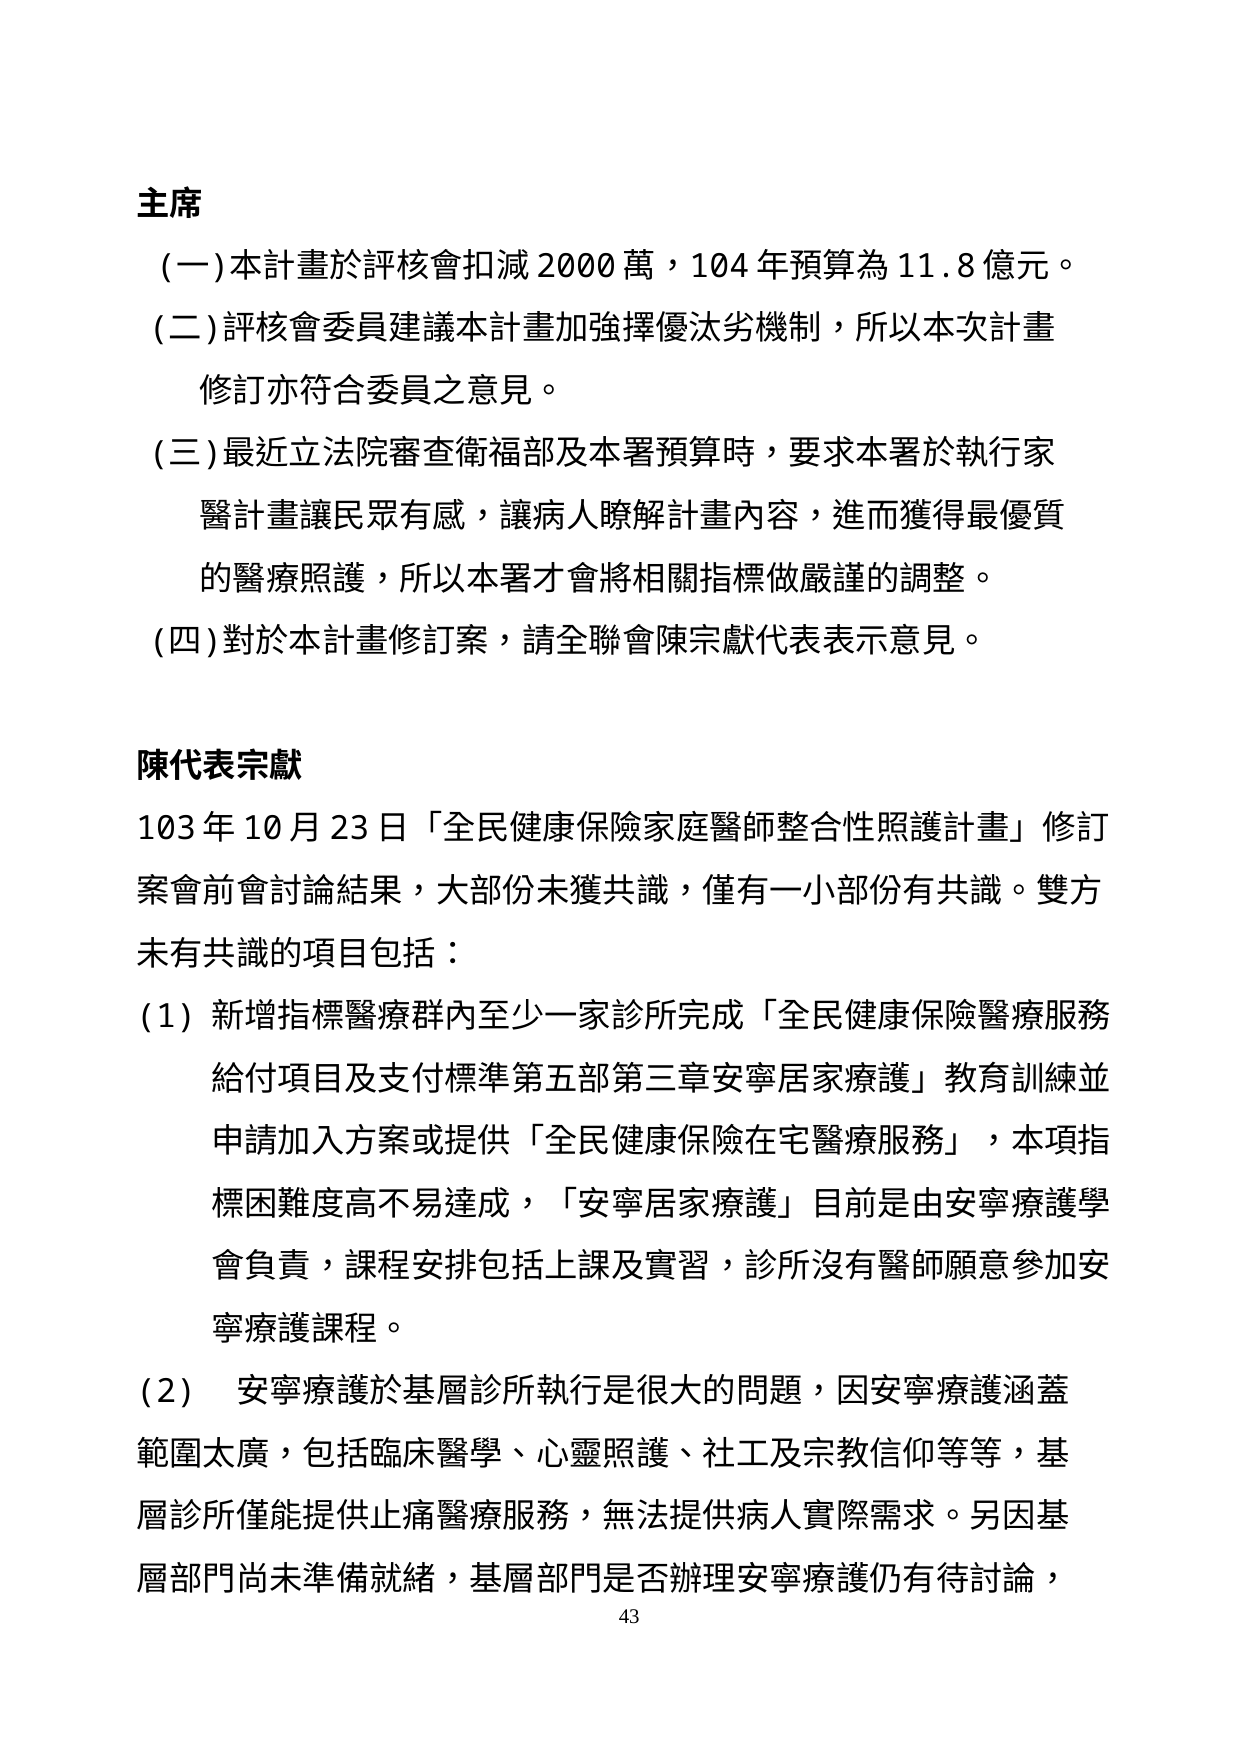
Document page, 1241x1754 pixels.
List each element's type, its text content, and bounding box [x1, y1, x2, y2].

text 陳代表宗獻 [136, 659, 1122, 784]
list 新增指標醫療群內至少一家診所完成「全民健康保險醫療服務給付項目及支付標準第五部第三章安寧居家療護」教育訓練並申請加入方案或提供「全民健康保險在宅醫療服務」，本項指標困難度高不易達成，「安寧居家療護」目前是由安寧療護學會負責，課程安排包括上課及實習，診所沒有醫師願意參加安寧療護課程。 [136, 971, 1122, 1346]
text 主席 [136, 159, 1122, 221]
text 103年10月23日「全民健康保險家庭醫師整合性照護計畫」修訂案會前會討論結果，大部份未獲共識，僅有一小部份有共識。雙方未有共識的項目包括： [136, 784, 1122, 971]
text (四)對於本計畫修訂案，請全聯會陳宗獻代表表示意見。 [148, 596, 1072, 659]
text (一)本計畫於評核會扣減2000萬，104年預算為11.8億元。 [136, 221, 1072, 284]
text (三)最近立法院審查衛福部及本署預算時，要求本署於執行家醫計畫讓民眾有感，讓病人瞭解計畫內容，進而獲得最優質的醫療照護，所以本署才會將相關指標做嚴謹的調整。 [148, 409, 1072, 596]
list 安寧療護於基層診所執行是很大的問題，因安寧療護涵蓋範圍太廣，包括臨床醫學、心靈照護、社工及宗教信仰等等，基層診所僅能提供止痛醫療服務，無法提供病人實際需求。另因基層部門尚未準備就緒，基層部門是否辦理安寧療護仍有待討論， [136, 1346, 1072, 1596]
text (二)評核會委員建議本計畫加強擇優汰劣機制，所以本次計畫修訂亦符合委員之意見。 [148, 284, 1072, 409]
